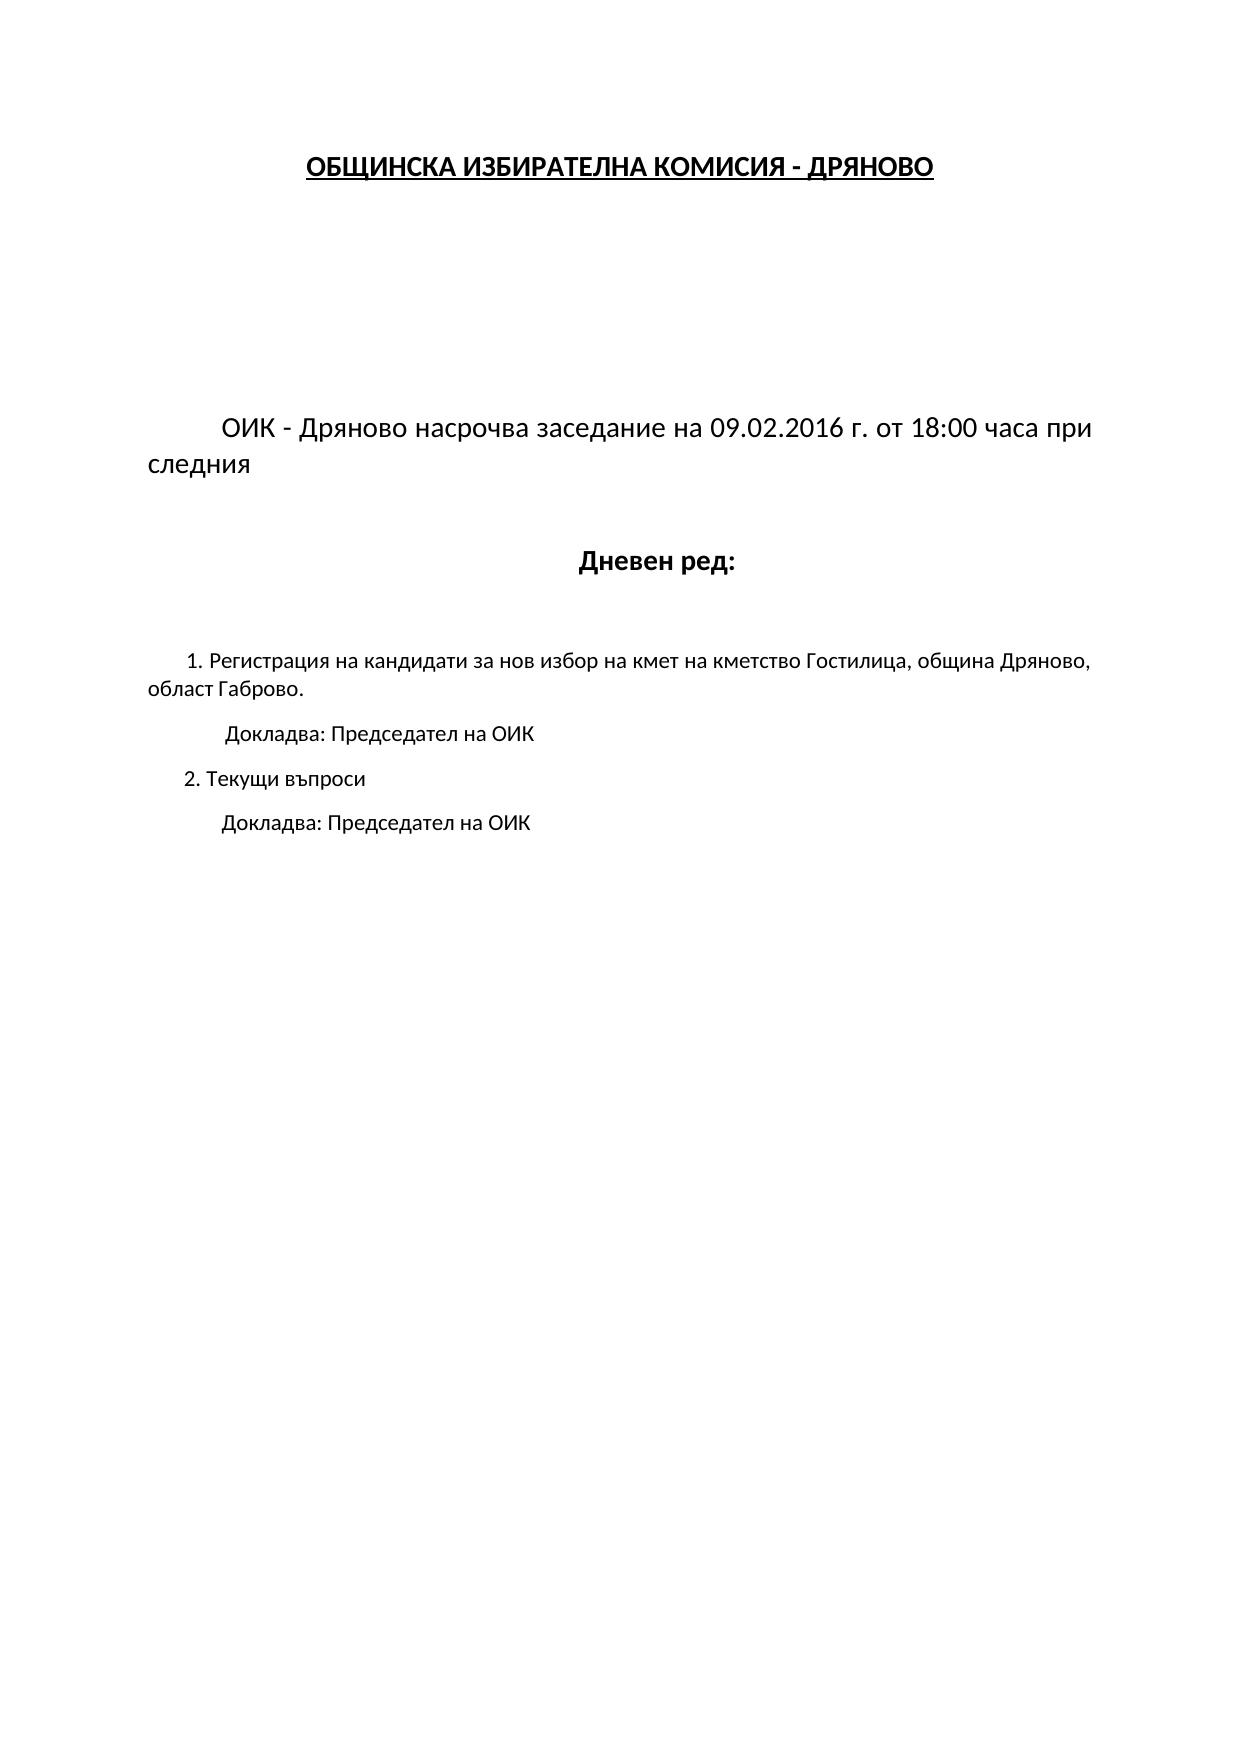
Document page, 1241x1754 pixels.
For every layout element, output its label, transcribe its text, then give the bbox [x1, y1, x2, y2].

text Докладва: Председател на ОИК [148, 719, 1093, 747]
text 2. Текущи въпроси [148, 764, 1093, 792]
text 1. Регистрация на кандидати за нов избор на кмет на кметство Гостилица, община Дряново, област Габрово. [148, 646, 1093, 702]
text ОБЩИНСКА ИЗБИРАТЕЛНА КОМИСИЯ - ДРЯНОВО [148, 148, 1093, 183]
text Докладва: Председател на ОИК [148, 808, 1093, 836]
text ОИК - Дряново насрочва заседание на 09.02.2016 г. от 18:00 часа при следния [148, 409, 1093, 480]
text Дневен ред: [148, 542, 1093, 577]
